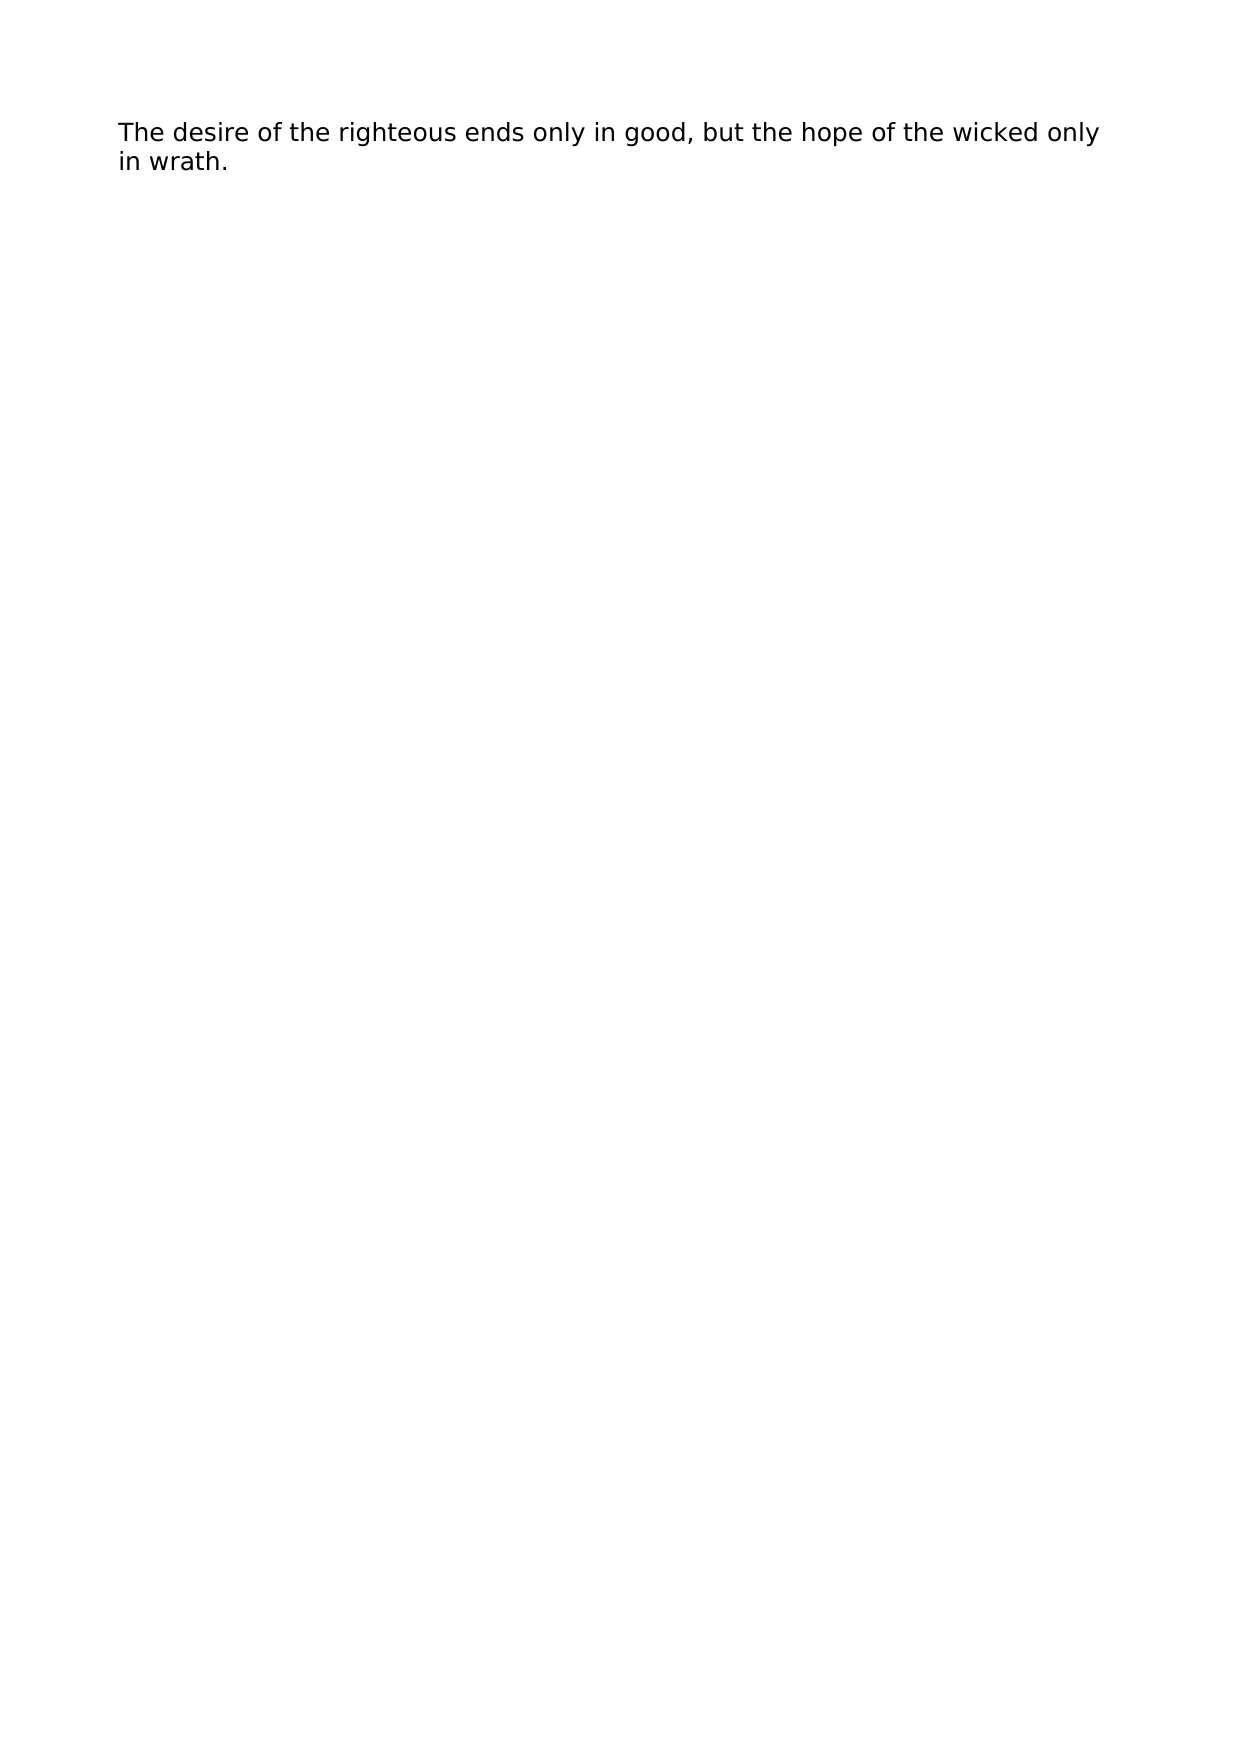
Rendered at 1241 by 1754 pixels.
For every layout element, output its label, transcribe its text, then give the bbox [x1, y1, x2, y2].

text The desire of the righteous ends only in good, but the hope of the wicked only in wrath. [118, 118, 1122, 176]
